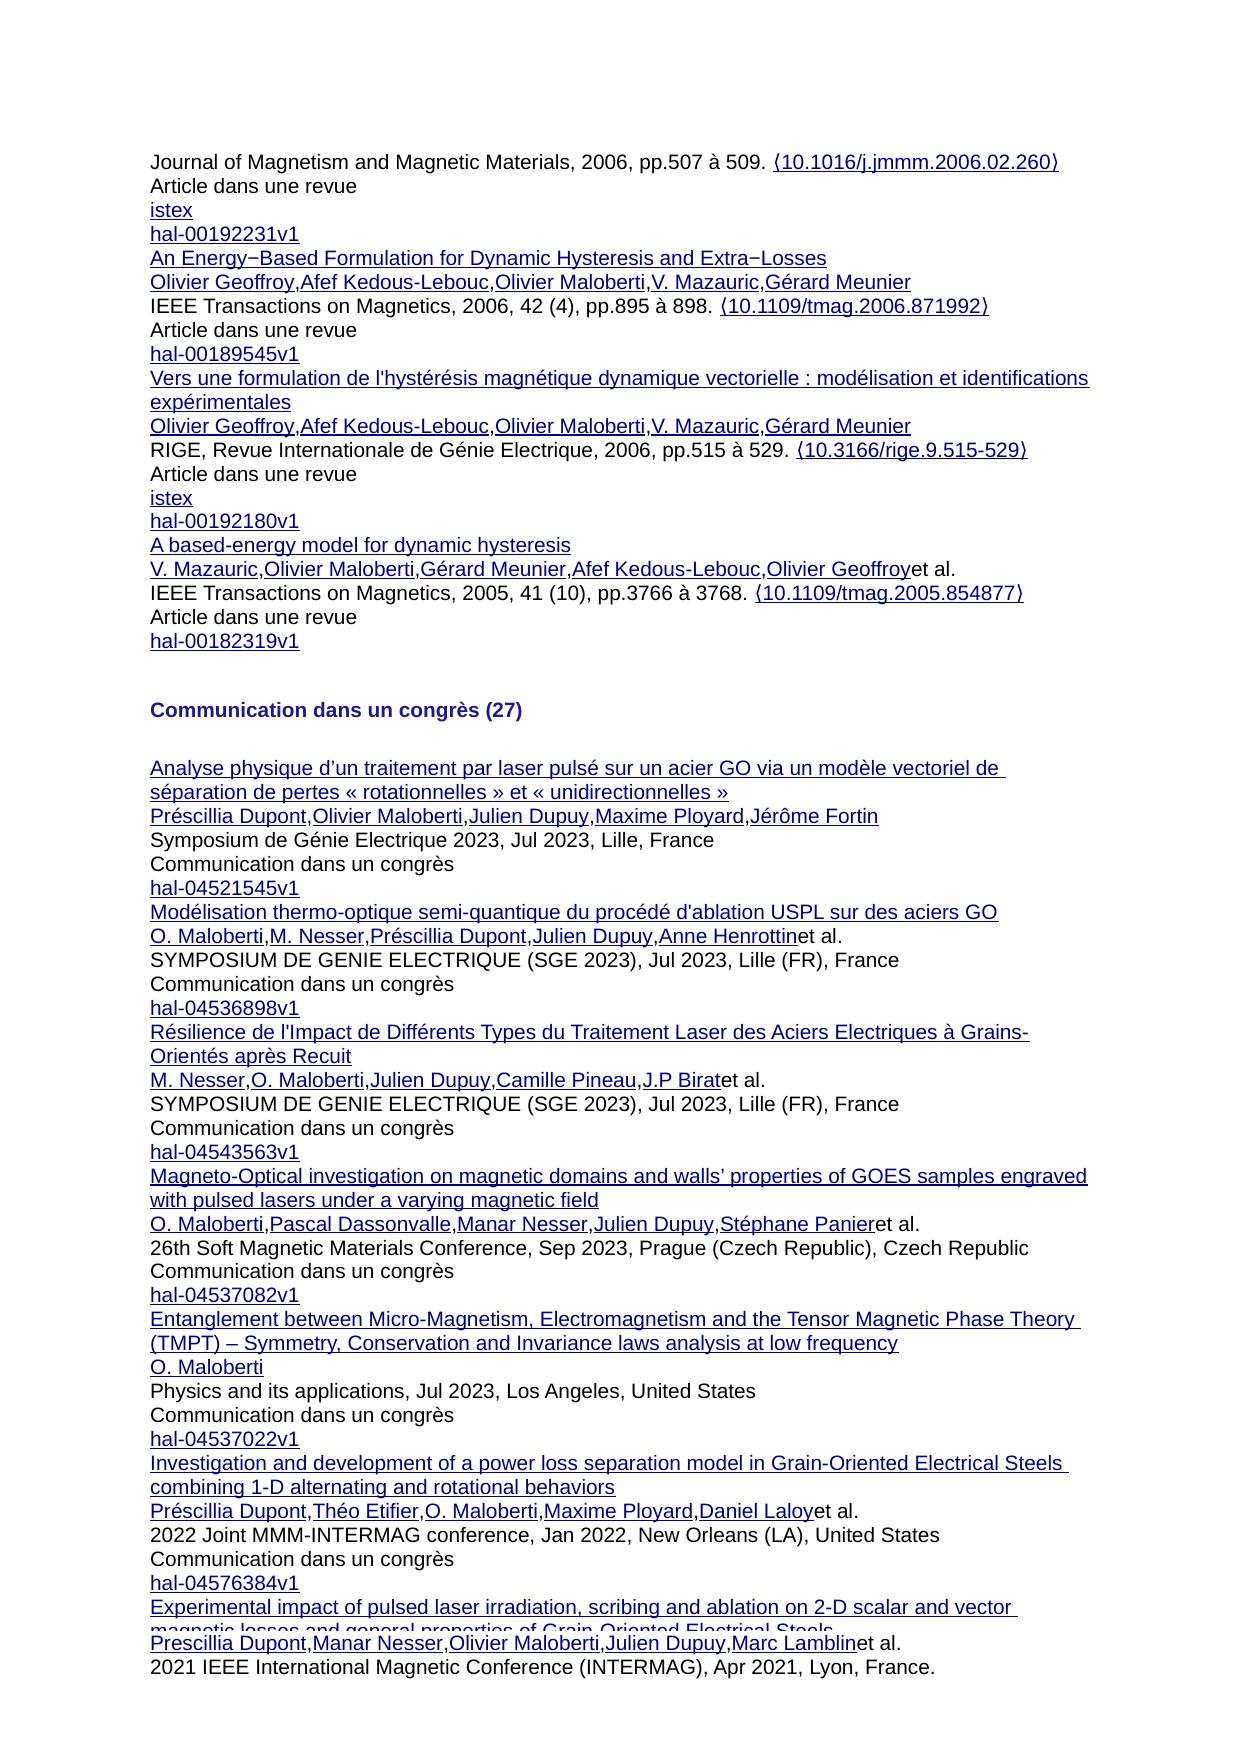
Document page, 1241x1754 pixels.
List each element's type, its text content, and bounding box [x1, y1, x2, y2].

subtitle Communication dans un congrès (27) [150, 698, 1090, 722]
table_cell A based-energy model for dynamic hysteresis V. Mazauric,Olivier Maloberti,Gérard Meunier,Afef Kedous-Lebouc,Olivier Geoffroyet al. IEEE Transactions on Magnetics, 2005, 41 (10), pp.3766 à 3768. ⟨10.1109/tmag.2005.854877⟩ Article dans une revue hal-00182319v1 [150, 533, 1090, 653]
table_cell An Energy−Based Formulation for Dynamic Hysteresis and Extra−Losses Olivier Geoffroy,Afef Kedous-Lebouc,Olivier Maloberti,V. Mazauric,Gérard Meunier IEEE Transactions on Magnetics, 2006, 42 (4), pp.895 à 898. ⟨10.1109/tmag.2006.871992⟩ Article dans une revue hal-00189545v1 [150, 246, 1090, 366]
table_cell expérimentales Olivier Geoffroy,Afef Kedous-Lebouc,Olivier Maloberti,V. Mazauric,Gérard Meunier RIGE, Revue Internationale de Génie Electrique, 2006, pp.515 à 529. ⟨10.3166/rige.9.515-529⟩ Article dans une revue istex hal-00192180v1 [150, 388, 1090, 533]
table_cell Résilience de l'Impact de Différents Types du Traitement Laser des Aciers Electriques à Grains-Orientés après Recuit M. Nesser,O. Maloberti,Julien Dupuy,Camille Pineau,J.P Biratet al. SYMPOSIUM DE GENIE ELECTRIQUE (SGE 2023), Jul 2023, Lille (FR), France Communication dans un congrès hal-04543563v1 [150, 1020, 1090, 1163]
table_cell Journal of Magnetism and Magnetic Materials, 2006, pp.507 à 509. ⟨10.1016/j.jmmm.2006.02.260⟩ Article dans une revue istex hal-00192231v1 [150, 150, 1090, 246]
table_cell Entanglement between Micro-Magnetism, Electromagnetism and the Tensor Magnetic Phase Theory (TMPT) – Symmetry, Conservation and Invariance laws analysis at low frequency O. Maloberti Physics and its applications, Jul 2023, Los Angeles, United States Communication dans un congrès hal-04537022v1 [150, 1307, 1090, 1451]
table_cell Vers une formulation de l'hystérésis magnétique dynamique vectorielle : modélisation et identifications [150, 366, 1090, 387]
table_cell Experimental impact of pulsed laser irradiation, scribing and ablation on 2-D scalar and vector magnetic losses and general properties of Grain-Oriented Electrical Steels Prescillia Dupont,Manar Nesser,Olivier Maloberti,Julien Dupuy,Marc Lamblinet al. 2021 IEEE International Magnetic Conference (INTERMAG), Apr 2021, Lyon, France. [150, 1595, 1090, 1679]
table_header Analyse physique d’un traitement par laser pulsé sur un acier GO via un modèle vectoriel de séparation de pertes « rotationnelles » et « unidirectionnelles » Préscillia Dupont,Olivier Maloberti,Julien Dupuy,Maxime Ployard,Jérôme Fortin Symposium de Génie Electrique 2023, Jul 2023, Lille, France Communication dans un congrès hal-04521545v1 [150, 756, 1090, 900]
table_cell Magneto-Optical investigation on magnetic domains and walls’ properties of GOES samples engraved with pulsed lasers under a varying magnetic field O. Maloberti,Pascal Dassonvalle,Manar Nesser,Julien Dupuy,Stéphane Panieret al. 26th Soft Magnetic Materials Conference, Sep 2023, Prague (Czech Republic), Czech Republic Communication dans un congrès hal-04537082v1 [150, 1164, 1090, 1307]
table_cell Modélisation thermo-optique semi-quantique du procédé d'ablation USPL sur des aciers GO O. Maloberti,M. Nesser,Préscillia Dupont,Julien Dupuy,Anne Henrottinet al. SYMPOSIUM DE GENIE ELECTRIQUE (SGE 2023), Jul 2023, Lille (FR), France Communication dans un congrès hal-04536898v1 [150, 900, 1090, 1020]
table_cell Investigation and development of a power loss separation model in Grain-Oriented Electrical Steels combining 1-D alternating and rotational behaviors Préscillia Dupont,Théo Etifier,O. Maloberti,Maxime Ployard,Daniel Laloyet al. 2022 Joint MMM-INTERMAG conference, Jan 2022, New Orleans (LA), United States Communication dans un congrès hal-04576384v1 [150, 1451, 1090, 1595]
